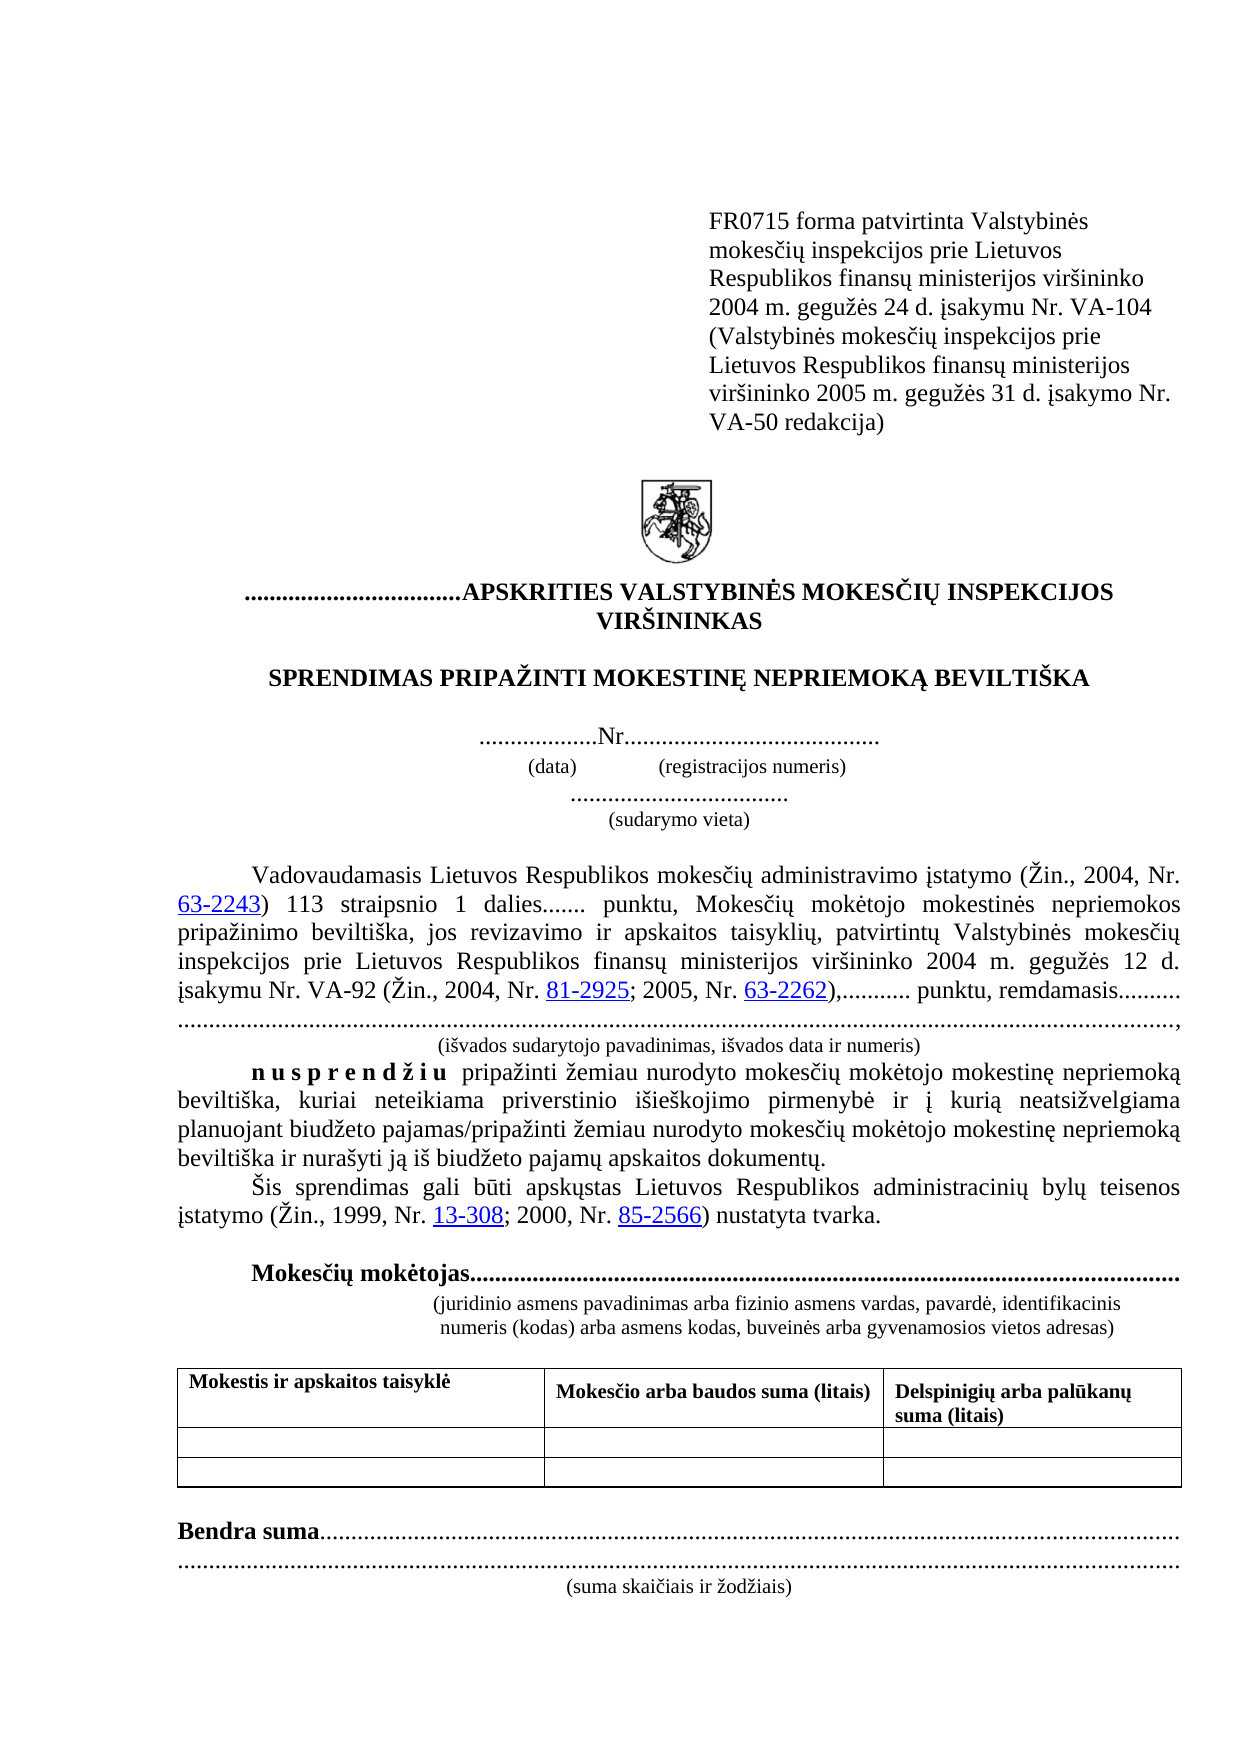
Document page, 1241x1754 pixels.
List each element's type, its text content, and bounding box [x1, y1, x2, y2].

text nusprendžiu pripažinti žemiau nurodyto mokesčių mokėtojo mokestinę nepriemoką beviltiška, kuriai neteikiama priverstinio išieškojimo pirmenybė ir į kurią neatsižvelgiama planuojant biudžeto pajamas/pripažinti žemiau nurodyto mokesčių mokėtojo mokestinę nepriemoką beviltiška ir nurašyti ją iš biudžeto pajamų apskaitos dokumentų. [177, 1057, 1181, 1172]
text Lietuvos Respublikos finansų ministerijos [177, 350, 1181, 378]
text (data) (registracijos numeris) [177, 750, 1181, 778]
text VA-50 redakcija) [177, 407, 1181, 436]
text Respublikos finansų ministerijos viršininko [177, 263, 1181, 292]
text Bendra suma [177, 1516, 1181, 1545]
table_header Mokesčio arba baudos suma (litais) [545, 1369, 883, 1427]
text APSKRITIES VALSTYBINĖS MOKESČIŲ INSPEKCIJOS VIRŠININKAS [177, 577, 1181, 635]
text (sudarymo vieta) [177, 807, 1181, 831]
table_header Delspinigių arba palūkanų suma (litais) [884, 1369, 1181, 1427]
table_cell [178, 1428, 544, 1457]
table_cell [178, 1458, 544, 1486]
text Mokesčių mokėtojas [177, 1258, 1181, 1287]
text (suma skaičiais ir žodžiais) [177, 1574, 1181, 1598]
table_cell [884, 1428, 1181, 1457]
table_cell [884, 1458, 1181, 1486]
text (Valstybinės mokesčių inspekcijos prie [177, 321, 1181, 350]
text Šis sprendimas gali būti apskųstas Lietuvos Respublikos administracinių bylų teisenos įstatymo (Žin., 1999, Nr. 13-308; 2000, Nr. 85-2566) nustatyta tvarka. [177, 1172, 1181, 1229]
text SPRENDIMAS PRIPAŽINTI MOKESTINĘ NEPRIEMOKĄ BEVILTIŠKA [177, 663, 1181, 692]
table_cell [545, 1428, 883, 1457]
text ................................... [177, 778, 1181, 807]
text , [177, 1004, 1181, 1032]
text Vadovaudamasis Lietuvos Respublikos mokesčių administravimo įstatymo (Žin., 2004, Nr. 63-2243) 113 straipsnio 1 dalies....... punktu, Mokesčių mokėtojo mokestinės nepriemokos pripažinimo beviltiška, jos revizavimo ir apskaitos taisyklių, patvirtintų Valstybinės mokesčių inspekcijos prie Lietuvos Respublikos finansų ministerijos viršininko 2004 m. gegužės 12 d. įsakymu Nr. VA-92 (Žin., 2004, Nr. 81-2925; 2005, Nr. 63-2262),........... punktu, remdamasis [177, 860, 1181, 1004]
text mokesčių inspekcijos prie Lietuvos [177, 235, 1181, 263]
text (juridinio asmens pavadinimas arba fizinio asmens vardas, pavardė, identifikacinis [177, 1287, 1181, 1315]
table_header Mokestis ir apskaitos taisyklė [178, 1369, 544, 1427]
text viršininko 2005 m. gegužės 31 d. įsakymo Nr. [177, 378, 1181, 407]
text numeris (kodas) arba asmens kodas, buveinės arba gyvenamosios vietos adresas) [177, 1315, 1181, 1339]
table_cell [545, 1458, 883, 1486]
text ...................Nr......................................... [177, 721, 1181, 750]
text FR0715 forma patvirtinta Valstybinės [177, 206, 1181, 235]
text 2004 m. gegužės 24 d. įsakymu Nr. VA-104 [177, 292, 1181, 321]
text (išvados sudarytojo pavadinimas, išvados data ir numeris) [177, 1032, 1181, 1057]
